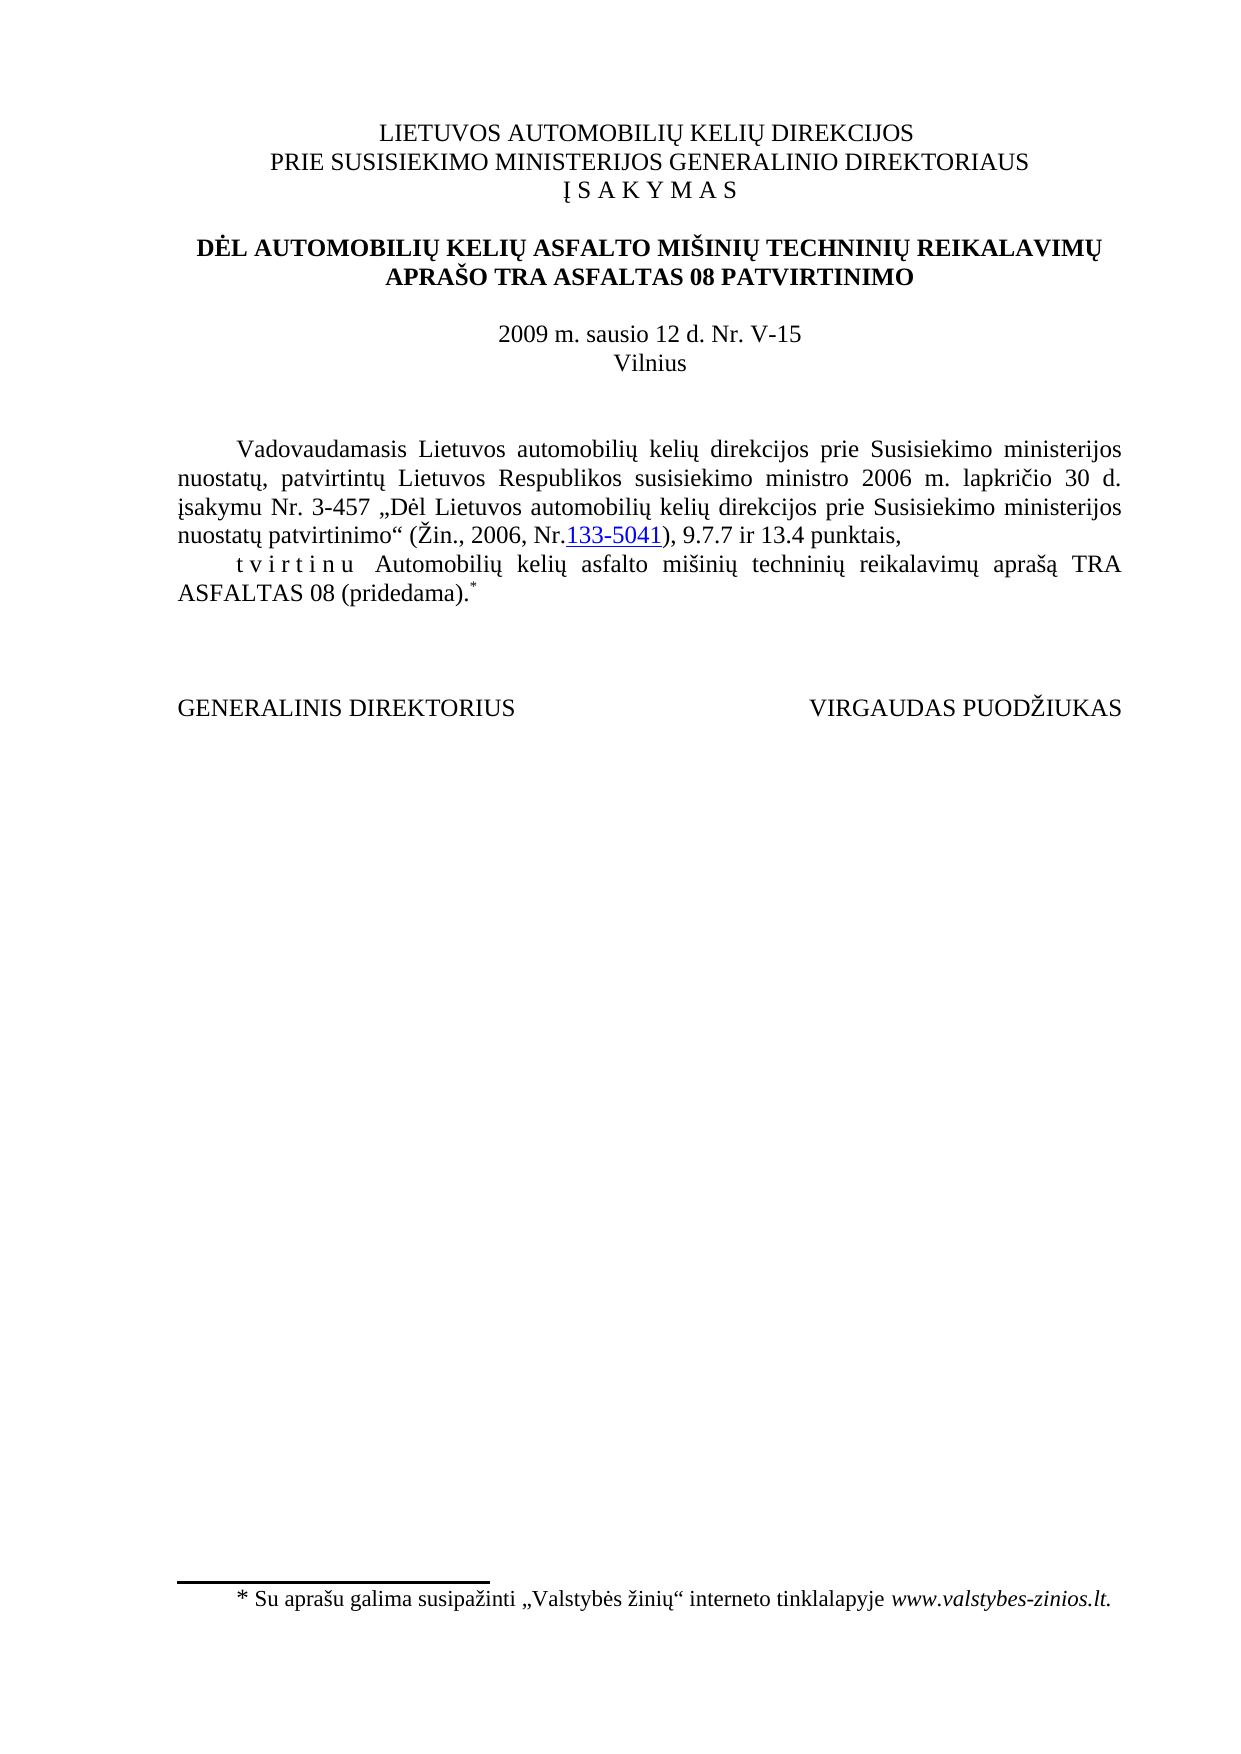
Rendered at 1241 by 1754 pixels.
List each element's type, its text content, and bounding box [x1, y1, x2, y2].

text ĮSAKYMAS [177, 176, 1122, 204]
text Vilnius [177, 348, 1122, 377]
text PRIE SUSISIEKIMO MINISTERIJOS GENERALINIO DIREKTORIAUS [177, 147, 1122, 176]
text DĖL AUTOMOBILIŲ KELIŲ ASFALTO MIŠINIŲ TECHNINIŲ REIKALAVIMŲ APRAŠO TRA ASFALTAS 08 PATVIRTINIMO [177, 233, 1122, 291]
text Su aprašu galima susipažinti „Valstybės žinių“ interneto tinklalapyje www.valstybes-zinios.lt. [177, 1583, 1122, 1611]
text Vadovaudamasis Lietuvos automobilių kelių direkcijos prie Susisiekimo ministerijos nuostatų, patvirtintų Lietuvos Respublikos susisiekimo ministro 2006 m. lapkričio 30 d. įsakymu Nr. 3-457 „Dėl Lietuvos automobilių kelių direkcijos prie Susisiekimo ministerijos nuostatų patvirtinimo“ (Žin., 2006, Nr.133-5041), 9.7.7 ir 13.4 punktais, [177, 434, 1122, 549]
text GENERALINIS DIREKTORIUS VIRGAUDAS PUODŽIUKAS [177, 693, 1122, 722]
text 2009 m. sausio 12 d. Nr. V-15 [177, 319, 1122, 348]
text LIETUVOS AUTOMOBILIŲ KELIŲ DIREKCIJOS [177, 118, 1122, 147]
text tvirtinu Automobilių kelių asfalto mišinių techninių reikalavimų aprašą TRA ASFALTAS 08 (pridedama). [177, 549, 1122, 607]
